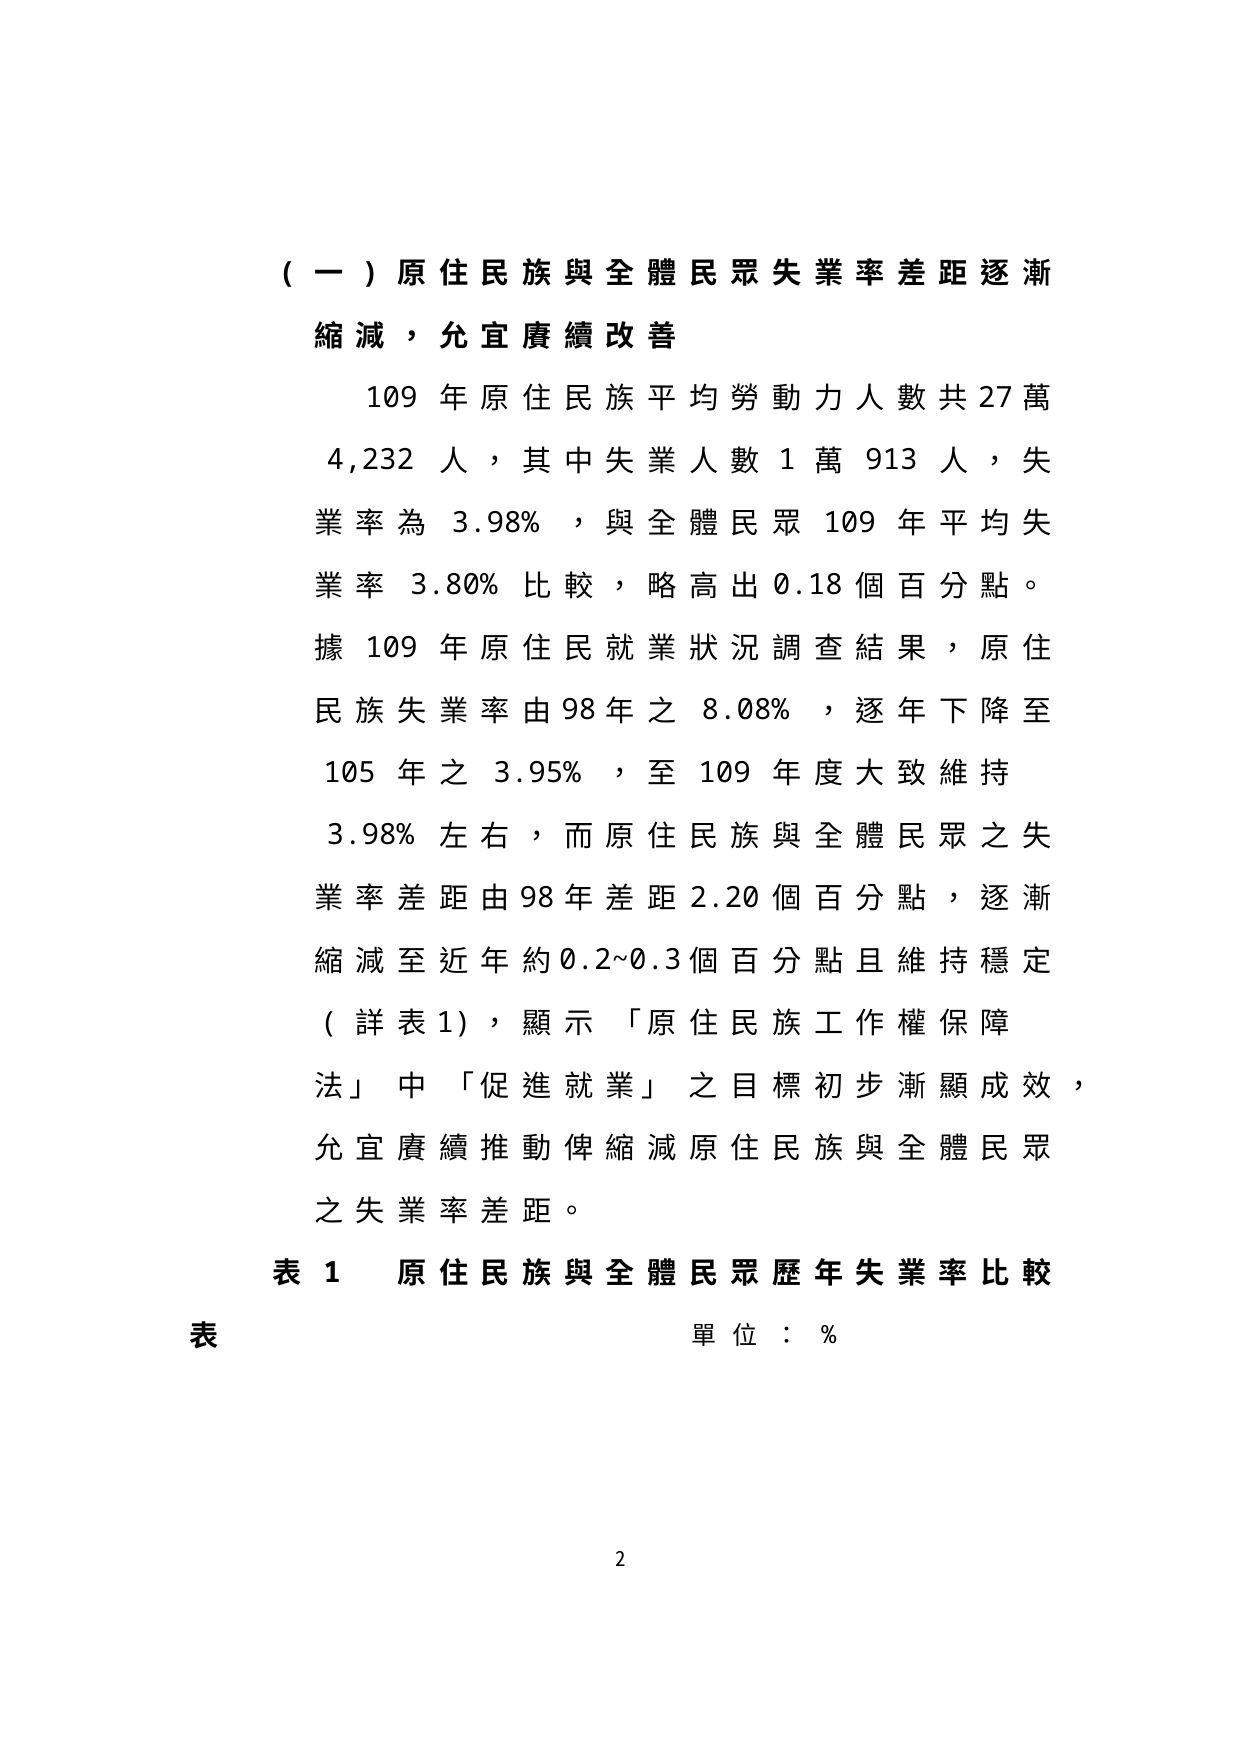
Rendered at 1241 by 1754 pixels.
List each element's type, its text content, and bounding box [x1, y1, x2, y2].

text 109年原住民族平均勞動力人數共27萬4,232人，其中失業人數1萬913人，失業率為3.98%，與全體民眾109年平均失業率3.80%比較，略高出0.18個百分點。據109年原住民就業狀況調查結果，原住民族失業率由98年之8.08%，逐年下降至105年之3.95%，至109年度大致維持3.98%左右，而原住民族與全體民眾之失業率差距由98年差距2.20個百分點，逐漸縮減至近年約0.2~0.3個百分點且維持穩定(詳表1)，顯示「原住民族工作權保障法」中「促進就業」之目標初步漸顯成效，允宜賡續推動俾縮減原住民族與全體民眾之失業率差距。 [271, 354, 1058, 1229]
text 表1 原住民族與全體民眾歷年失業率比較表 單位：% [179, 1229, 1058, 1354]
text (一)原住民族與全體民眾失業率差距逐漸縮減，允宜賡續改善 [242, 229, 1058, 354]
